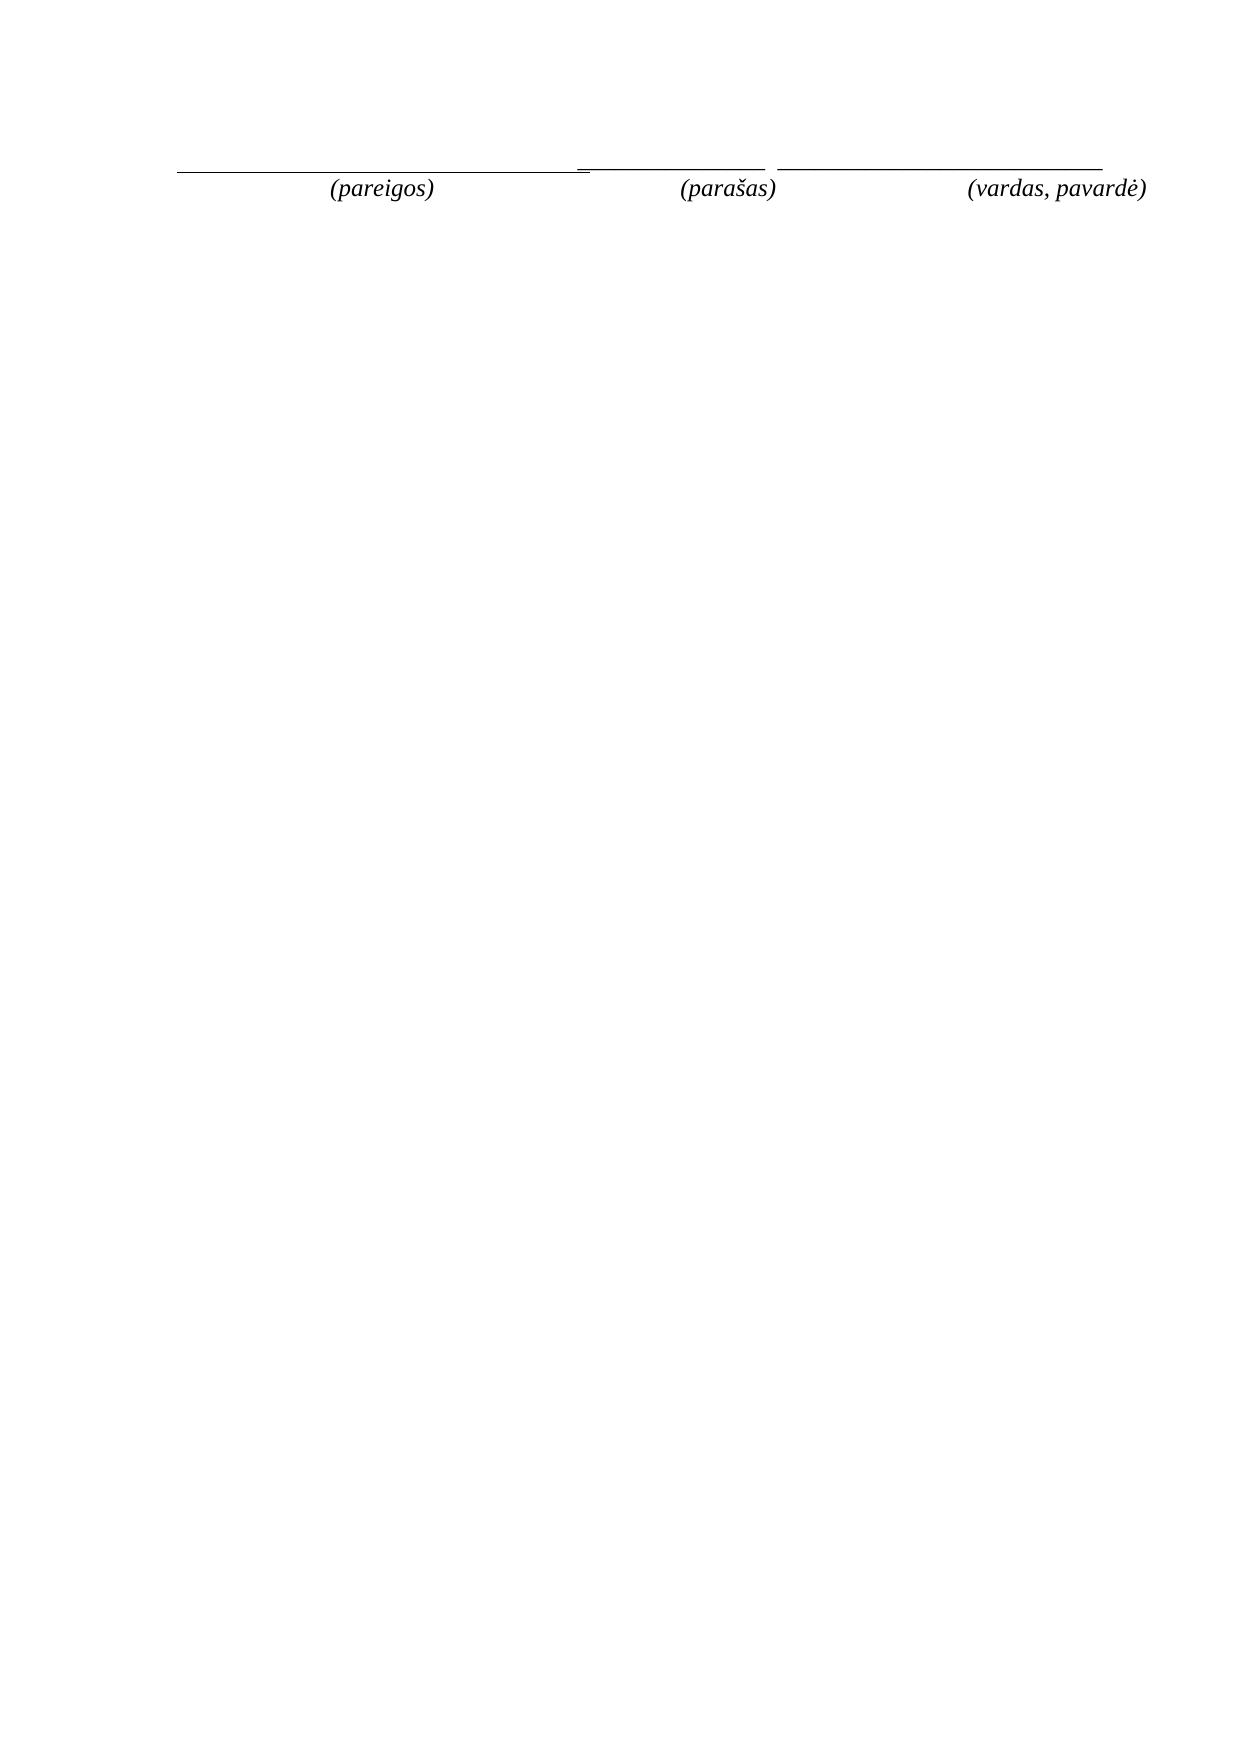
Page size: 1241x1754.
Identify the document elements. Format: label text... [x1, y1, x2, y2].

table_header [827, 172, 857, 209]
table_header (parašas) [619, 172, 827, 209]
table_header (pareigos) [177, 173, 589, 209]
text _______________ __________________________ [177, 147, 1181, 172]
table_header [590, 172, 619, 209]
table_header (vardas, pavardė) [857, 172, 1210, 209]
